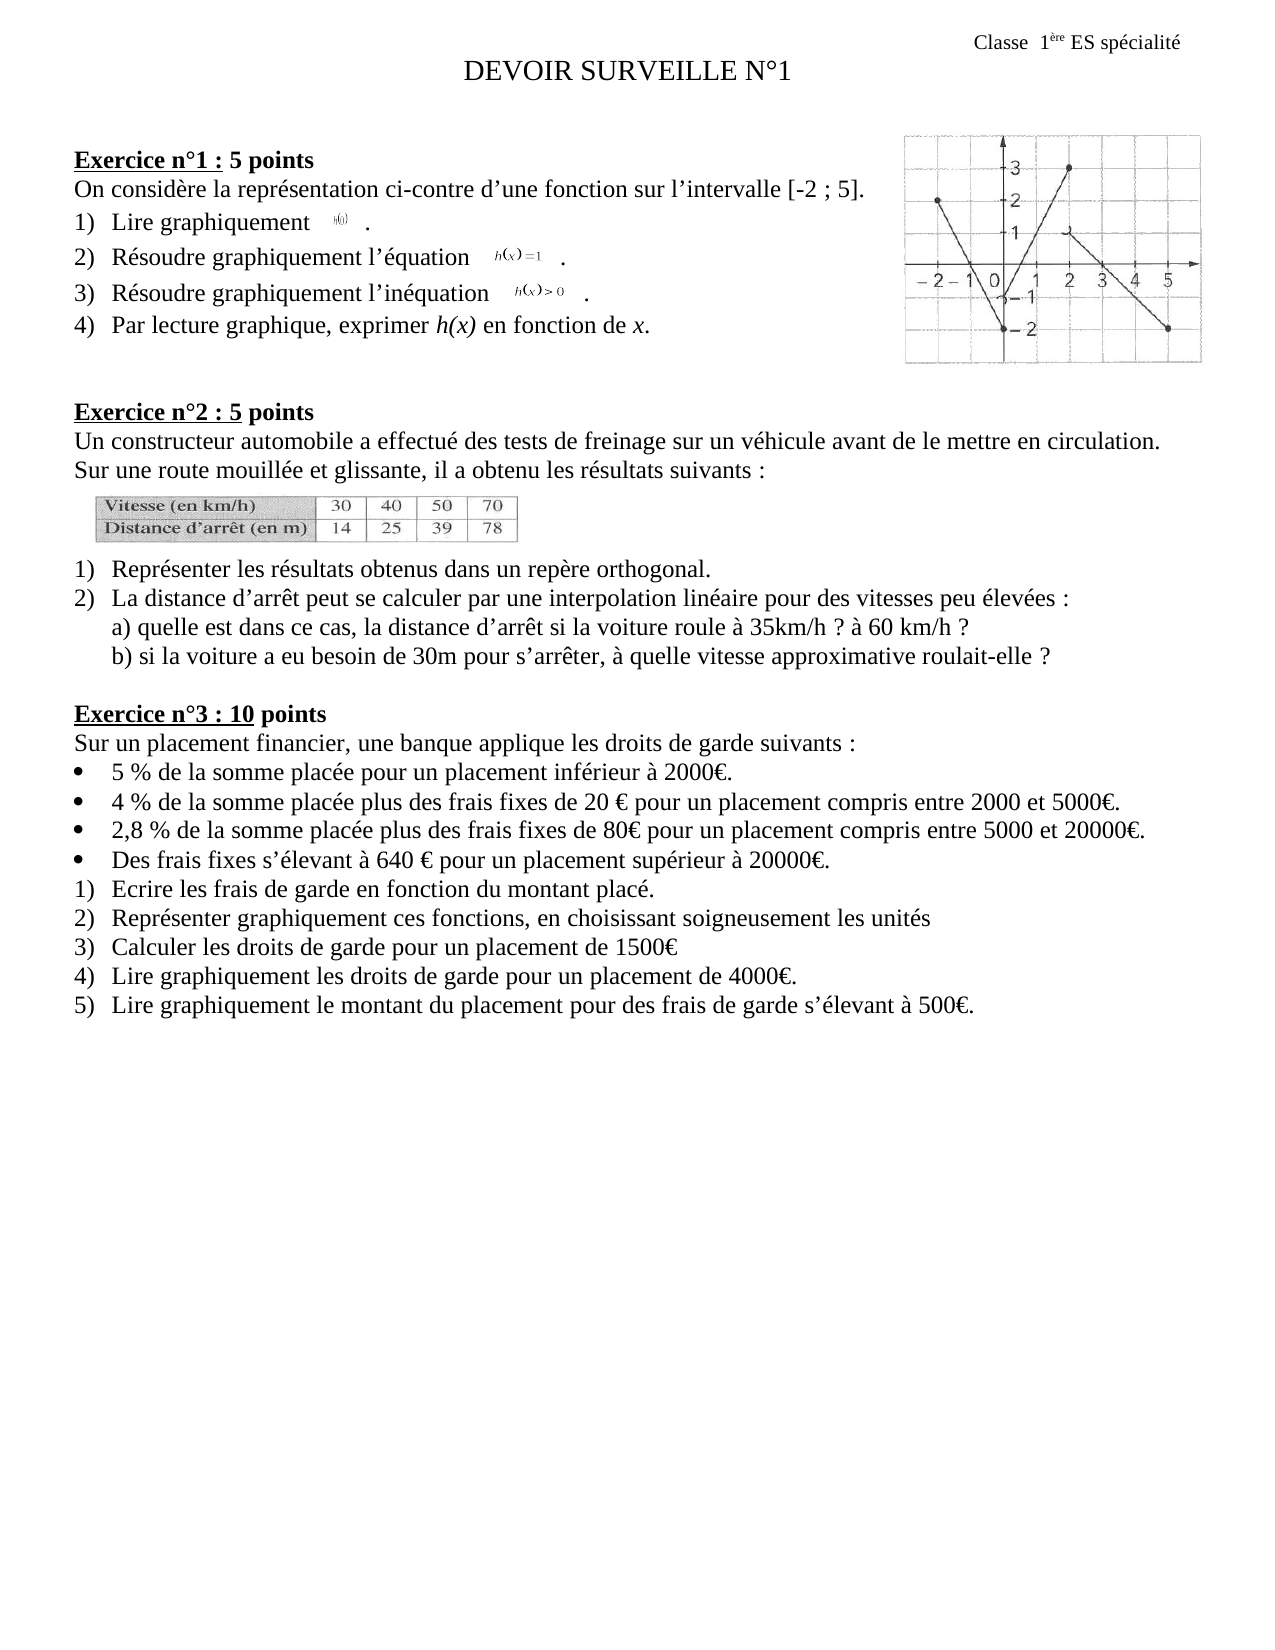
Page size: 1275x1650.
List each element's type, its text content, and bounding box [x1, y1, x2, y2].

text Un constructeur automobile a effectué des tests de freinage sur un véhicule avant de le mettre en circulation. Sur une route mouillée et glissante, il a obtenu les résultats suivants : [74, 426, 1181, 554]
list La distance d’arrêt peut se calculer par une interpolation linéaire pour des vitesses peu élevées : a) quelle est dans ce cas, la distance d’arrêt si la voiture roule à 35km/h ? à 60 km/h ? b) si la voiture a eu besoin de 30m pour s’arrêter, à quelle vitesse approximative roulait-elle ? [74, 583, 1181, 670]
text Sur un placement financier, une banque applique les droits de garde suivants : [74, 728, 1181, 757]
list Résoudre graphiquement l’équation . [74, 239, 900, 274]
picture [90, 493, 520, 545]
title DEVOIR SURVEILLE N°1 [74, 54, 1181, 87]
list Représenter les résultats obtenus dans un repère orthogonal. [74, 554, 1181, 583]
text Exercice n°2 : 5 points [74, 397, 1181, 426]
list Ecrire les frais de garde en fonction du montant placé. [74, 873, 1181, 903]
list Calculer les droits de garde pour un placement de 1500€ [74, 932, 1181, 961]
list Résoudre graphiquement l’inéquation . [74, 274, 900, 310]
text On considère la représentation ci-contre d’une fonction sur l’intervalle [-2 ; 5]. [74, 174, 900, 203]
list Lire graphiquement . [74, 203, 900, 239]
list Représenter graphiquement ces fonctions, en choisissant soigneusement les unités [74, 903, 1181, 932]
list Lire graphiquement les droits de garde pour un placement de 4000€. [74, 961, 1181, 990]
list Des frais fixes s’élevant à 640 € pour un placement supérieur à 20000€. [74, 844, 1181, 873]
list 4 % de la somme placée plus des frais fixes de 20 € pour un placement compris entre 2000 et 5000€. [74, 786, 1181, 815]
list 5 % de la somme placée pour un placement inférieur à 2000€. [74, 757, 1181, 786]
text Exercice n°3 : 10 points [74, 699, 1181, 728]
text Exercice n°1 : 5 points [74, 124, 1209, 371]
list 2,8 % de la somme placée plus des frais fixes de 80€ pour un placement compris entre 5000 et 20000€. [74, 815, 1181, 844]
picture [901, 125, 1208, 370]
list Lire graphiquement le montant du placement pour des frais de garde s’élevant à 500€. [74, 990, 1181, 1019]
list Par lecture graphique, exprimer h(x) en fonction de x. [74, 310, 900, 339]
